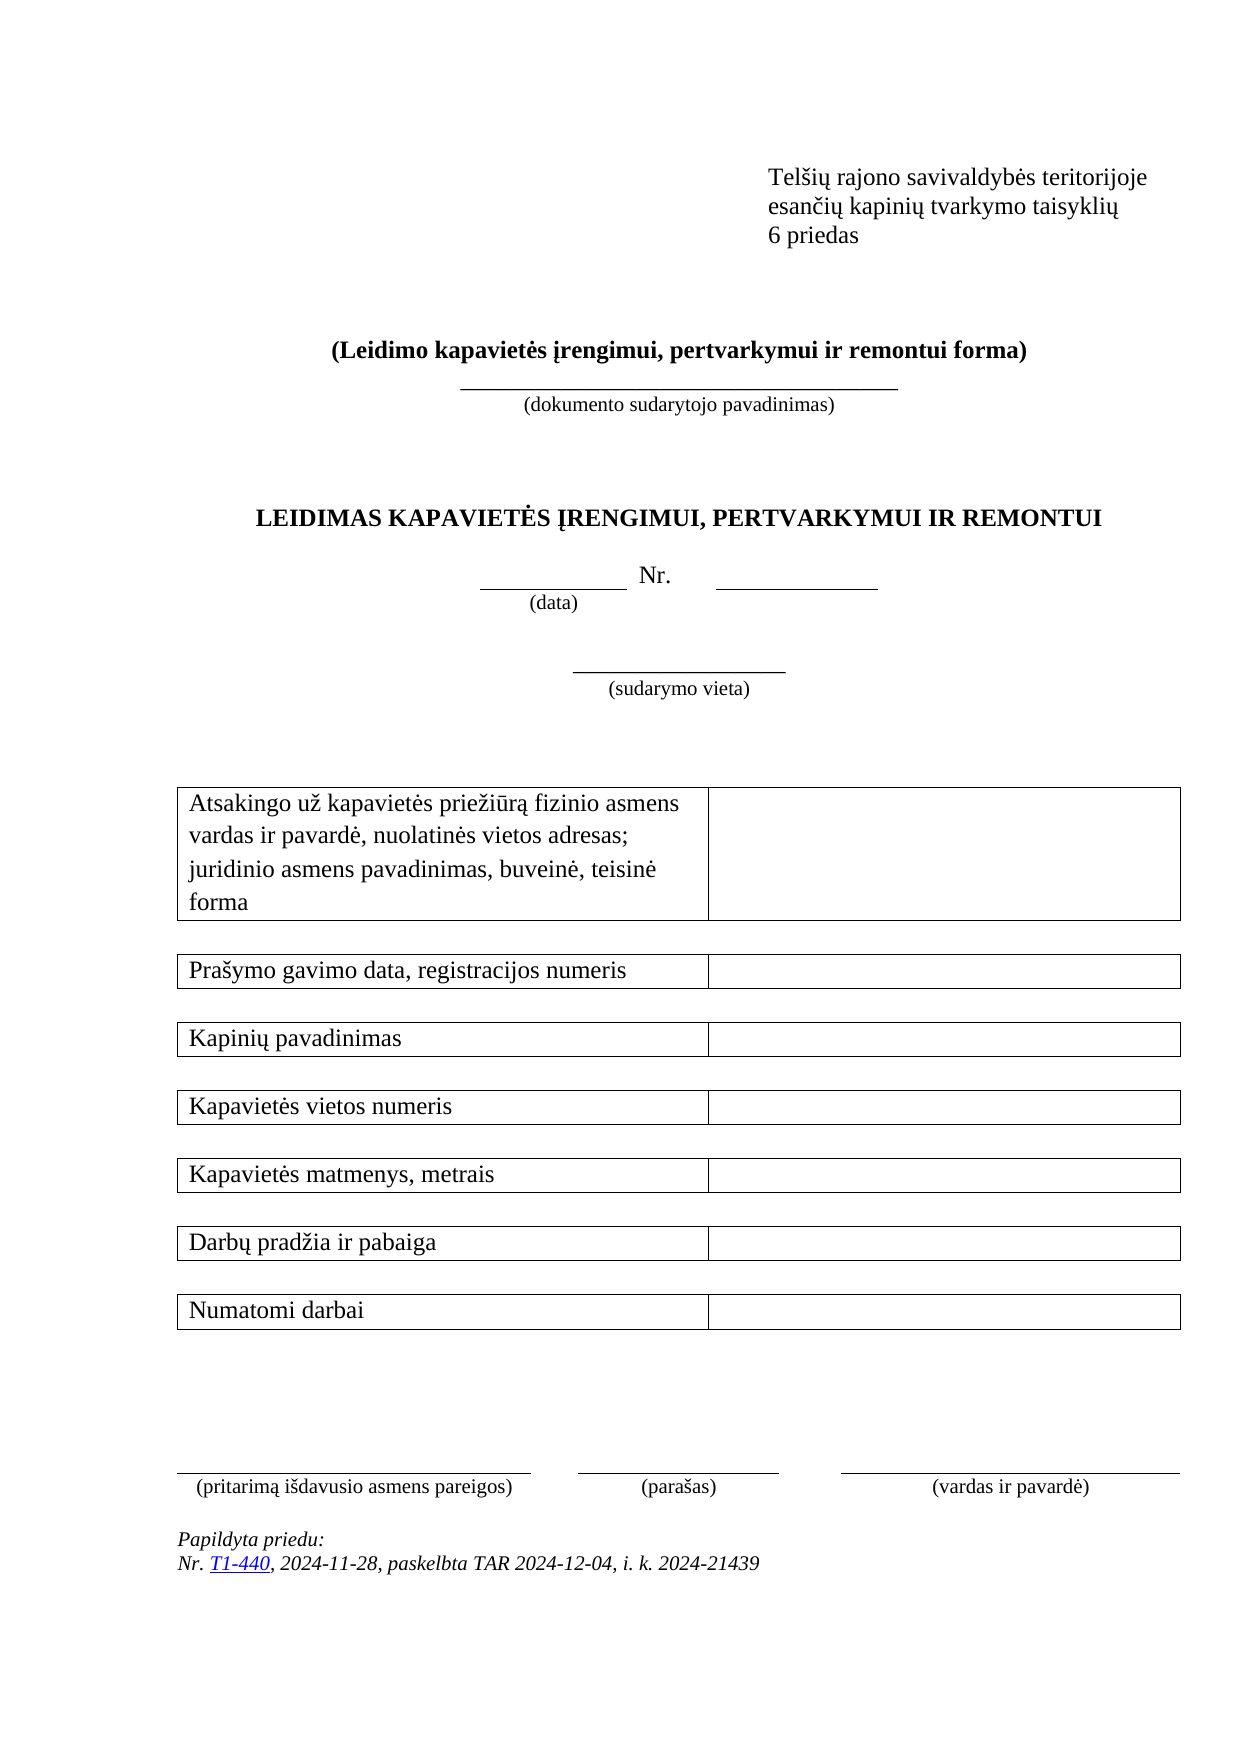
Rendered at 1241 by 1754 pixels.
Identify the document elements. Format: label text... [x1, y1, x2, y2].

table_cell (parašas) [578, 1474, 779, 1498]
table_header [480, 560, 627, 589]
table_cell [709, 955, 1180, 988]
table_cell Prašymo gavimo data, registracijos numeris [178, 955, 708, 988]
table_cell [708, 921, 1180, 954]
table_cell [177, 1057, 708, 1090]
text LEIDIMAS KAPAVIETĖS ĮRENGIMUI, PERTVARKYMUI IR REMONTUI [177, 503, 1181, 531]
text ___________________________________ [177, 364, 1181, 392]
text esančių kapinių tvarkymo taisyklių [177, 191, 1181, 220]
table_cell [709, 1091, 1180, 1124]
table_cell [627, 589, 716, 619]
table_cell [177, 1125, 708, 1158]
table_cell [531, 1473, 578, 1498]
table_cell [708, 1261, 1180, 1294]
table_header [578, 1445, 779, 1473]
table_cell (vardas ir pavardė) [841, 1474, 1180, 1498]
table_cell [709, 1023, 1180, 1056]
table_header [531, 1445, 578, 1473]
table_header [709, 788, 1180, 920]
text Papildyta priedu: [177, 1527, 1181, 1551]
table_header [779, 1445, 841, 1473]
table_cell [177, 989, 708, 1022]
table_cell Darbų pradžia ir pabaiga [178, 1227, 708, 1260]
text (sudarymo vieta) [177, 676, 1181, 700]
table_cell Kapinių pavadinimas [178, 1023, 708, 1056]
text Telšių rajono savivaldybės teritorijoje [177, 162, 1181, 191]
table_cell [709, 1159, 1180, 1192]
table_cell [708, 1193, 1180, 1226]
table_header Atsakingo už kapavietės priežiūrą fizinio asmens vardas ir pavardė, nuolatinės vietos adresas; juridinio asmens pavadinimas, buveinė, teisinė forma [178, 788, 708, 920]
table_header Nr. [627, 560, 716, 589]
table_cell [779, 1473, 841, 1498]
table_header [841, 1445, 1180, 1473]
table_header [716, 560, 878, 589]
table_cell Numatomi darbai [178, 1295, 708, 1328]
table_cell [708, 1057, 1180, 1090]
table_cell [177, 1193, 708, 1226]
table_cell [716, 590, 878, 619]
table_header [177, 1445, 531, 1473]
table_cell [177, 1261, 708, 1294]
text (dokumento sudarytojo pavadinimas) [177, 392, 1181, 416]
table_cell [708, 1125, 1180, 1158]
table_cell (data) [480, 590, 627, 619]
table_cell [709, 1295, 1180, 1328]
table_cell [709, 1227, 1180, 1260]
table_cell Kapavietės matmenys, metrais [178, 1159, 708, 1192]
text (Leidimo kapavietės įrengimui, pertvarkymui ir remontui forma) [177, 335, 1181, 364]
table_cell [708, 989, 1180, 1022]
table_cell [177, 921, 708, 954]
table_cell Kapavietės vietos numeris [178, 1091, 708, 1124]
table_cell (pritarimą išdavusio asmens pareigos) [177, 1474, 531, 1498]
text Nr. T1-440, 2024-11-28, paskelbta TAR 2024-12-04, i. k. 2024-21439 [177, 1551, 1181, 1575]
text _________________ [177, 647, 1181, 676]
text 6 priedas [177, 220, 1181, 249]
